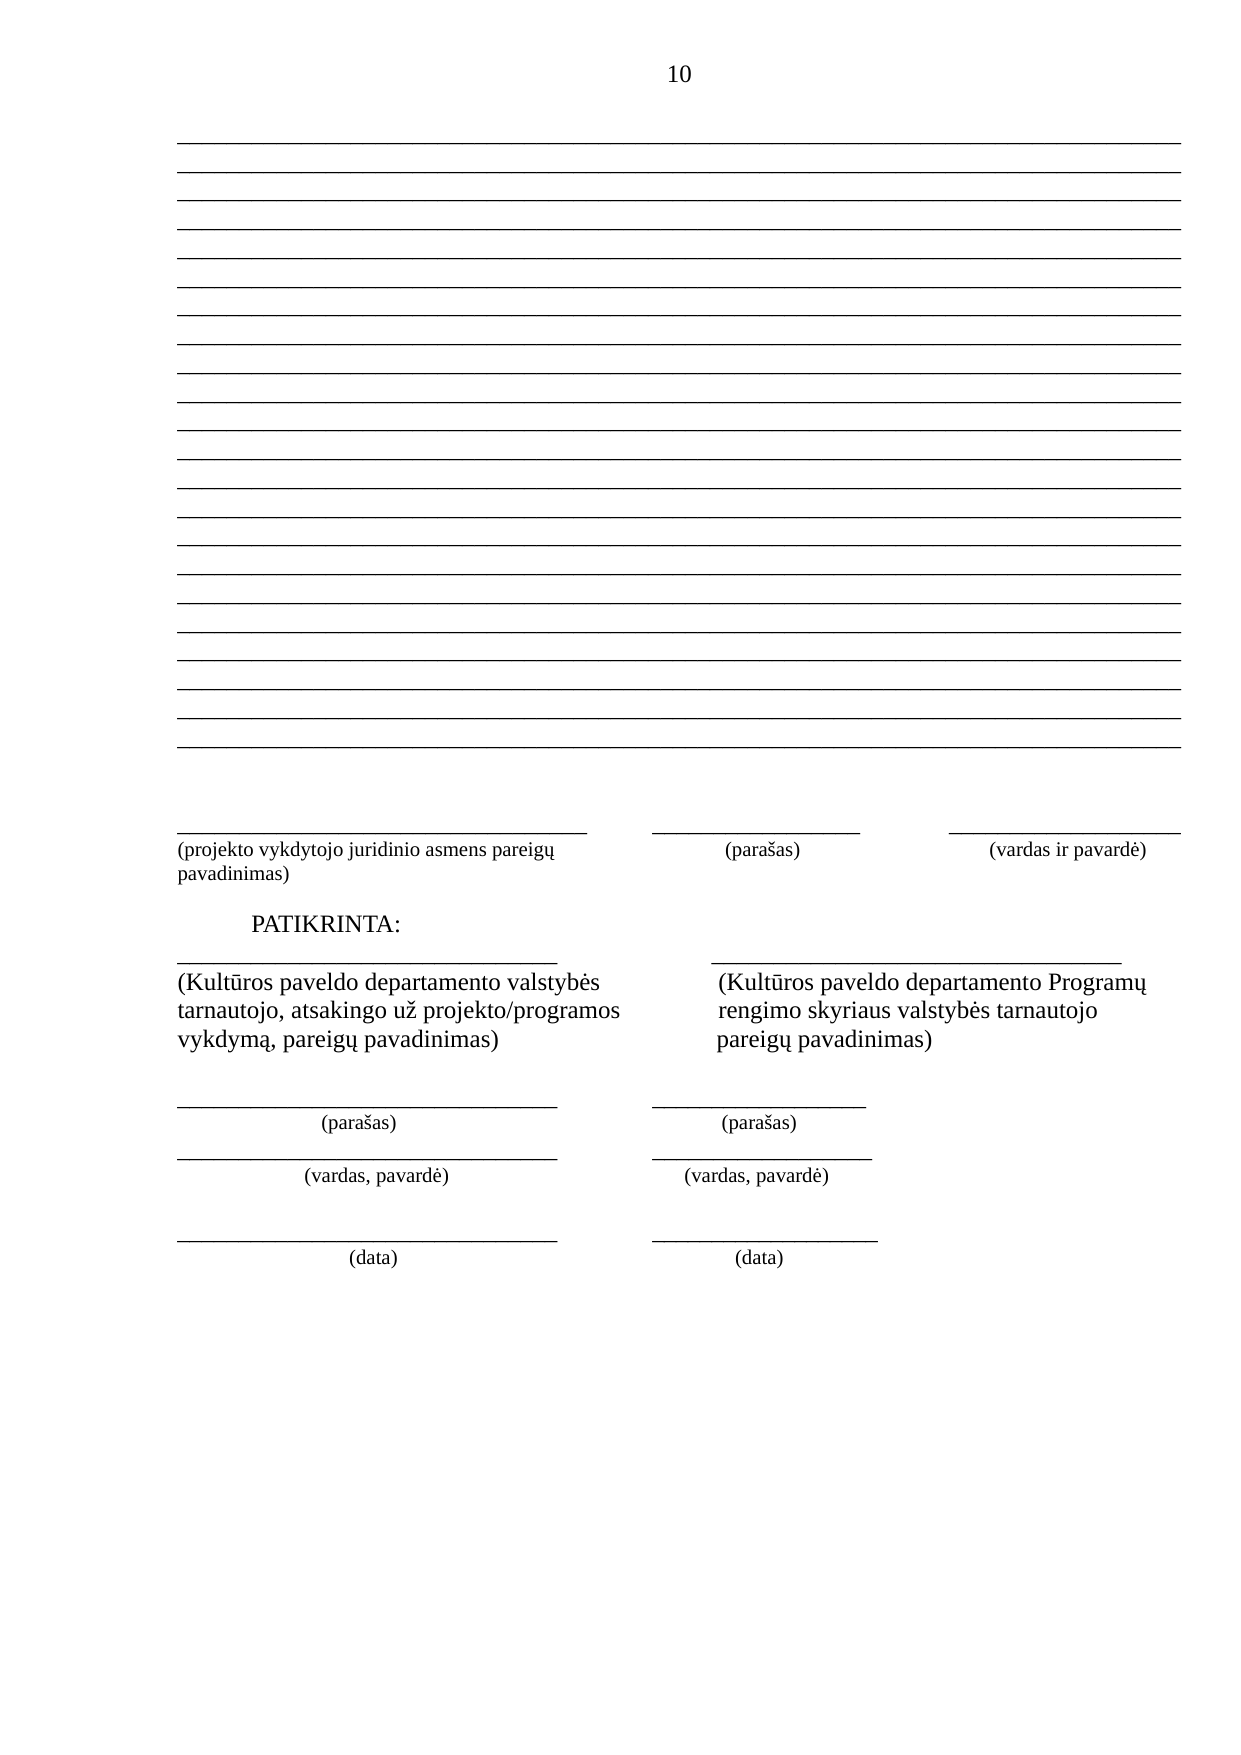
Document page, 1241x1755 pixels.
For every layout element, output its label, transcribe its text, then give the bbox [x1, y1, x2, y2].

text (data) (data) [177, 1245, 1181, 1269]
text (projekto vykdytojo juridinio asmens pareigų (parašas) (vardas ir pavardė) [177, 837, 1181, 861]
text tarnautojo, atsakingo už projekto/programos rengimo skyriaus valstybės tarnautojo [177, 995, 1181, 1024]
text (parašas) (parašas) [177, 1110, 1181, 1134]
text (vardas, pavardė) (vardas, pavardė) [177, 1163, 1181, 1187]
text vykdymą, pareigų pavadinimas) pareigų pavadinimas) [177, 1024, 1181, 1053]
text (Kultūros paveldo departamento valstybės (Kultūros paveldo departamento Programų [177, 967, 1181, 995]
text PATIKRINTA: [177, 909, 1181, 938]
text pavadinimas) [177, 861, 1181, 885]
